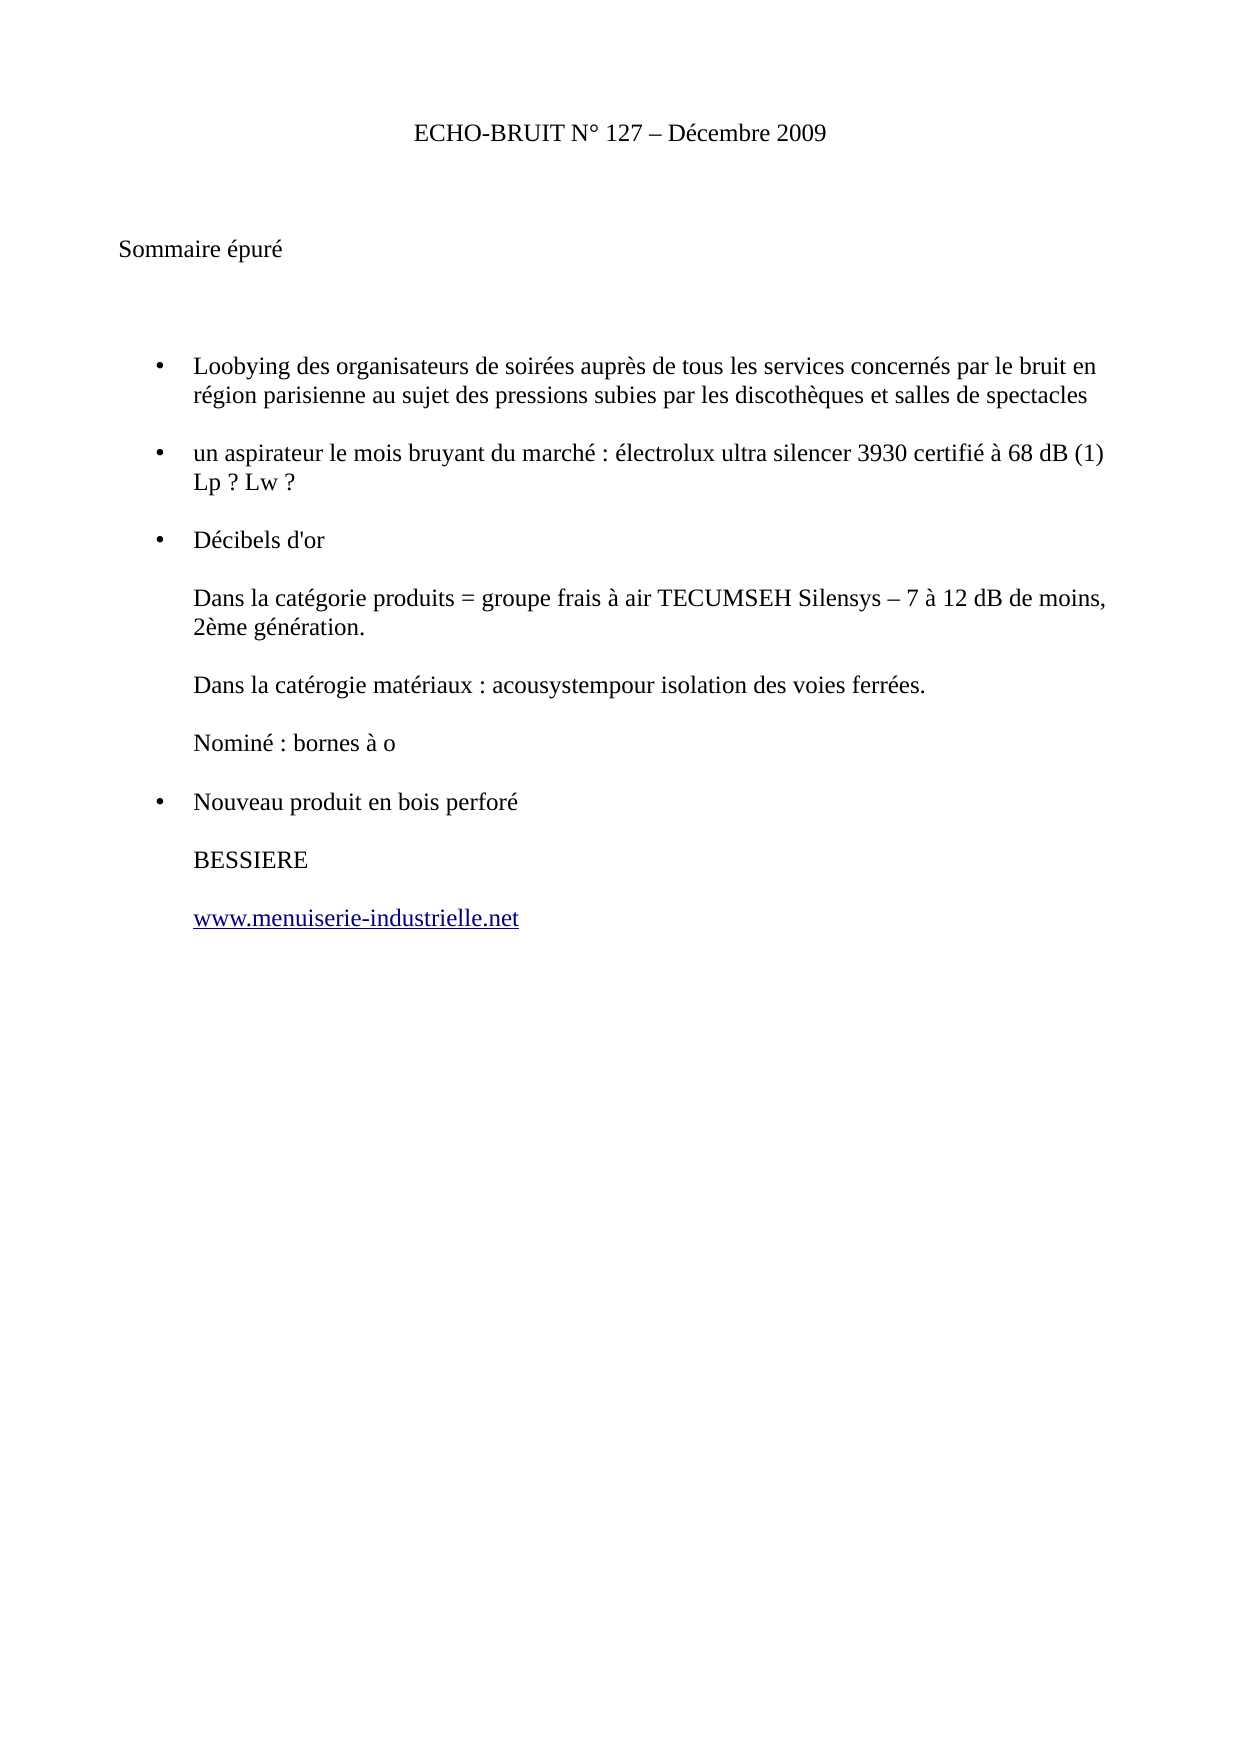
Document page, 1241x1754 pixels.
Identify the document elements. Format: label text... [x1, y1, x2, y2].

text Sommaire épuré [118, 234, 1122, 263]
list Décibels d'or [156, 525, 1122, 554]
list Nouveau produit en bois perforé [156, 787, 1122, 815]
list un aspirateur le mois bruyant du marché : électrolux ultra silencer 3930 certifié à 68 dB (1) Lp ? Lw ? [156, 438, 1122, 496]
list Dans la catérogie matériaux : acousystempour isolation des voies ferrées. [156, 670, 1122, 699]
list BESSIERE [156, 845, 1122, 874]
list Dans la catégorie produits = groupe frais à air TECUMSEH Silensys – 7 à 12 dB de moins, 2ème génération. [156, 583, 1122, 641]
list www.menuiserie-industrielle.net [156, 903, 1122, 932]
list Nominé : bornes à o [156, 728, 1122, 757]
text ECHO-BRUIT N° 127 – Décembre 2009 [118, 118, 1122, 147]
list Loobying des organisateurs de soirées auprès de tous les services concernés par le bruit en région parisienne au sujet des pressions subies par les discothèques et salles de spectacles [156, 351, 1122, 408]
